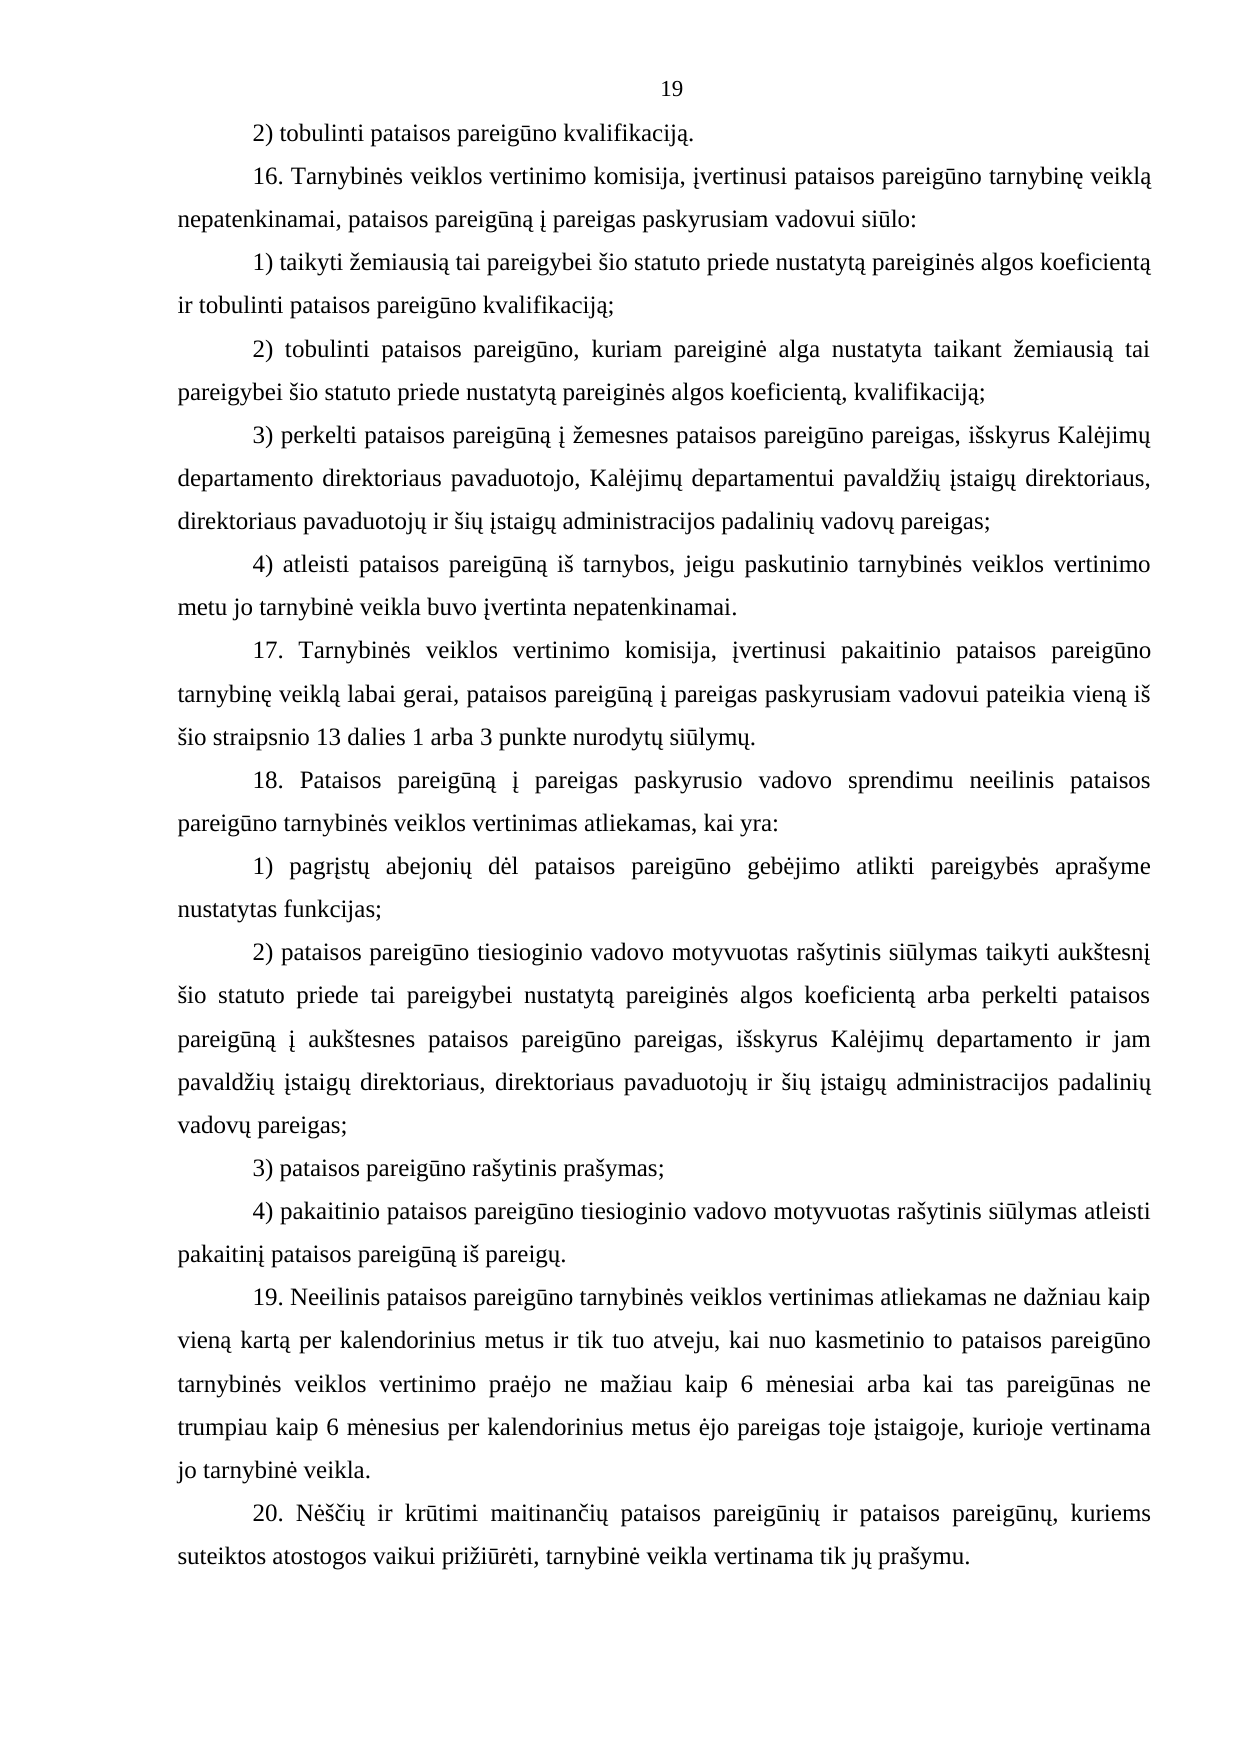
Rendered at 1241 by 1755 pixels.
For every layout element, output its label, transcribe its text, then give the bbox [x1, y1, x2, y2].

text 1) taikyti žemiausią tai pareigybei šio statuto priede nustatytą pareiginės algos koeficientą ir tobulinti pataisos pareigūno kvalifikaciją; [177, 247, 1152, 319]
text 16. Tarnybinės veiklos vertinimo komisija, įvertinusi pataisos pareigūno tarnybinę veiklą nepatenkinamai, pataisos pareigūną į pareigas paskyrusiam vadovui siūlo: [177, 161, 1152, 233]
text 2) pataisos pareigūno tiesioginio vadovo motyvuotas rašytinis siūlymas taikyti aukštesnį šio statuto priede tai pareigybei nustatytą pareiginės algos koeficientą arba perkelti pataisos pareigūną į aukštesnes pataisos pareigūno pareigas, išskyrus Kalėjimų departamento ir jam pavaldžių įstaigų direktoriaus, direktoriaus pavaduotojų ir šių įstaigų administracijos padalinių vadovų pareigas; [177, 937, 1152, 1139]
text 4) pakaitinio pataisos pareigūno tiesioginio vadovo motyvuotas rašytinis siūlymas atleisti pakaitinį pataisos pareigūną iš pareigų. [177, 1196, 1152, 1268]
text 3) perkelti pataisos pareigūną į žemesnes pataisos pareigūno pareigas, išskyrus Kalėjimų departamento direktoriaus pavaduotojo, Kalėjimų departamentui pavaldžių įstaigų direktoriaus, direktoriaus pavaduotojų ir šių įstaigų administracijos padalinių vadovų pareigas; [177, 420, 1152, 535]
text 18. Pataisos pareigūną į pareigas paskyrusio vadovo sprendimu neeilinis pataisos pareigūno tarnybinės veiklos vertinimas atliekamas, kai yra: [177, 765, 1152, 837]
text 1) pagrįstų abejonių dėl pataisos pareigūno gebėjimo atlikti pareigybės aprašyme nustatytas funkcijas; [177, 851, 1152, 923]
text 3) pataisos pareigūno rašytinis prašymas; [177, 1153, 1152, 1182]
text 19. Neeilinis pataisos pareigūno tarnybinės veiklos vertinimas atliekamas ne dažniau kaip vieną kartą per kalendorinius metus ir tik tuo atveju, kai nuo kasmetinio to pataisos pareigūno tarnybinės veiklos vertinimo praėjo ne mažiau kaip 6 mėnesiai arba kai tas pareigūnas ne trumpiau kaip 6 mėnesius per kalendorinius metus ėjo pareigas toje įstaigoje, kurioje vertinama jo tarnybinė veikla. [177, 1282, 1152, 1484]
text 2) tobulinti pataisos pareigūno kvalifikaciją. [177, 118, 1152, 147]
text 20. Nėščių ir krūtimi maitinančių pataisos pareigūnių ir pataisos pareigūnų, kuriems suteiktos atostogos vaikui prižiūrėti, tarnybinė veikla vertinama tik jų prašymu. [177, 1498, 1152, 1570]
text 17. Tarnybinės veiklos vertinimo komisija, įvertinusi pakaitinio pataisos pareigūno tarnybinę veiklą labai gerai, pataisos pareigūną į pareigas paskyrusiam vadovui pateikia vieną iš šio straipsnio 13 dalies 1 arba 3 punkte nurodytų siūlymų. [177, 636, 1152, 751]
text 2) tobulinti pataisos pareigūno, kuriam pareiginė alga nustatyta taikant žemiausią tai pareigybei šio statuto priede nustatytą pareiginės algos koeficientą, kvalifikaciją; [177, 334, 1152, 406]
text 4) atleisti pataisos pareigūną iš tarnybos, jeigu paskutinio tarnybinės veiklos vertinimo metu jo tarnybinė veikla buvo įvertinta nepatenkinamai. [177, 549, 1152, 621]
